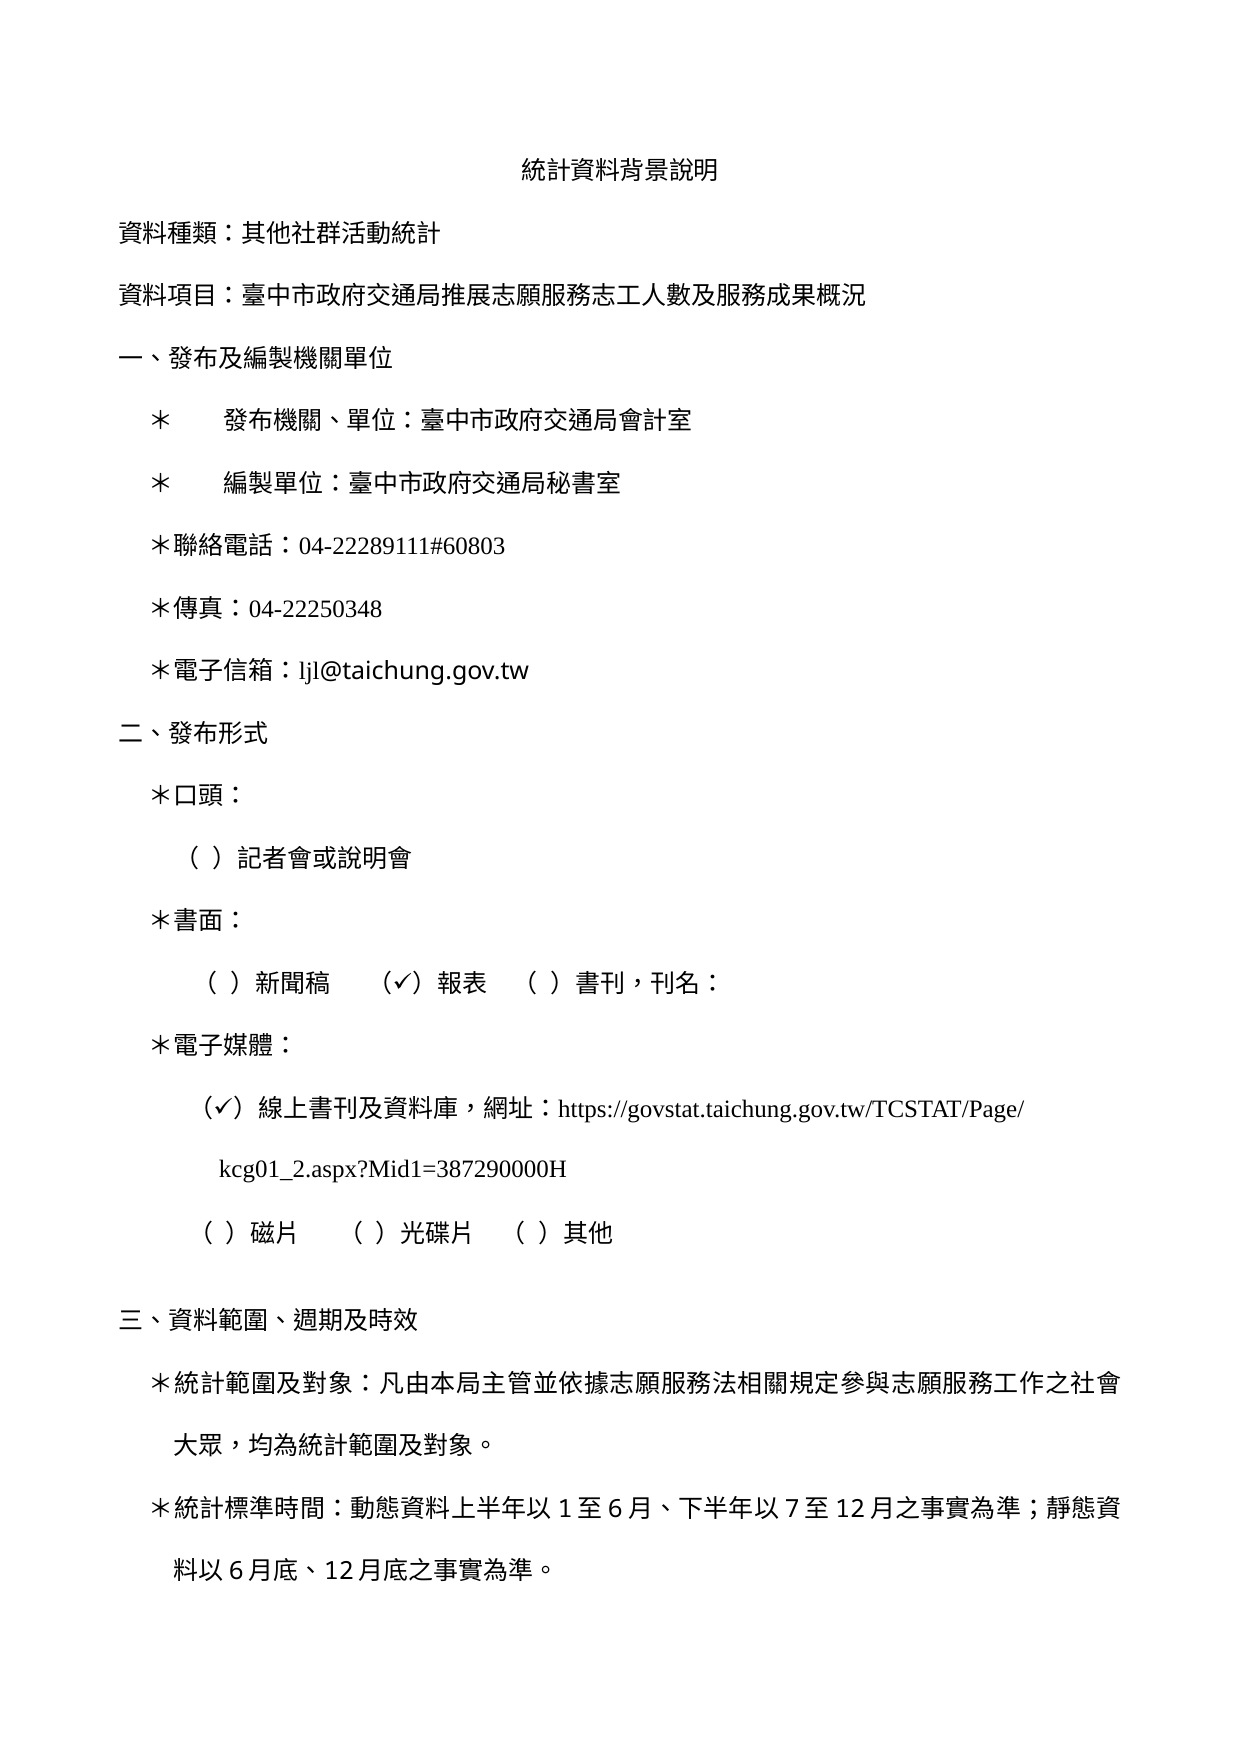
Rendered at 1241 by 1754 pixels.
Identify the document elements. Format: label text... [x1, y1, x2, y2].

text ＊傳真：04-22250348 [149, 564, 1122, 627]
text （ ）新聞稿 （）報表 （ ）書刊，刊名： [149, 939, 1122, 1002]
text ＊聯絡電話：04-22289111#60803 [149, 502, 1122, 564]
text ＊統計標準時間：動態資料上半年以1至6月、下半年以7至12月之事實為準；靜態資料以6月底、12月底之事實為準。 [149, 1464, 1122, 1589]
text ＊統計範圍及對象：凡由本局主管並依據志願服務法相關規定參與志願服務工作之社會大眾，均為統計範圍及對象。 [149, 1339, 1122, 1464]
text 三、資料範圍、週期及時效 [118, 1277, 1122, 1339]
text 二、發布形式 [118, 689, 1122, 752]
text （ ）磁片 （ ）光碟片 （ ）其他 [188, 1189, 1156, 1252]
text 統計資料背景說明 [118, 127, 1122, 189]
text （ ）記者會或說明會 [118, 814, 1122, 877]
text ＊書面： [149, 877, 1122, 939]
text ＊電子信箱：ljl@taichung.gov.tw [149, 627, 1122, 689]
text （）線上書刊及資料庫，網址：https://govstat.taichung.gov.tw/TCSTAT/Page/kcg01_2.aspx?Mid1=387290000H [188, 1064, 1156, 1189]
list 發布機關、單位：臺中市政府交通局會計室 [149, 377, 1122, 439]
text 資料項目：臺中市政府交通局推展志願服務志工人數及服務成果概況 [118, 252, 1122, 314]
text 資料種類：其他社群活動統計 [118, 189, 1122, 252]
text ＊口頭： [149, 752, 1122, 814]
text 一、發布及編製機關單位 [118, 314, 1122, 377]
list 編製單位：臺中市政府交通局秘書室 [149, 439, 1122, 502]
text ＊電子媒體： [149, 1002, 1122, 1064]
